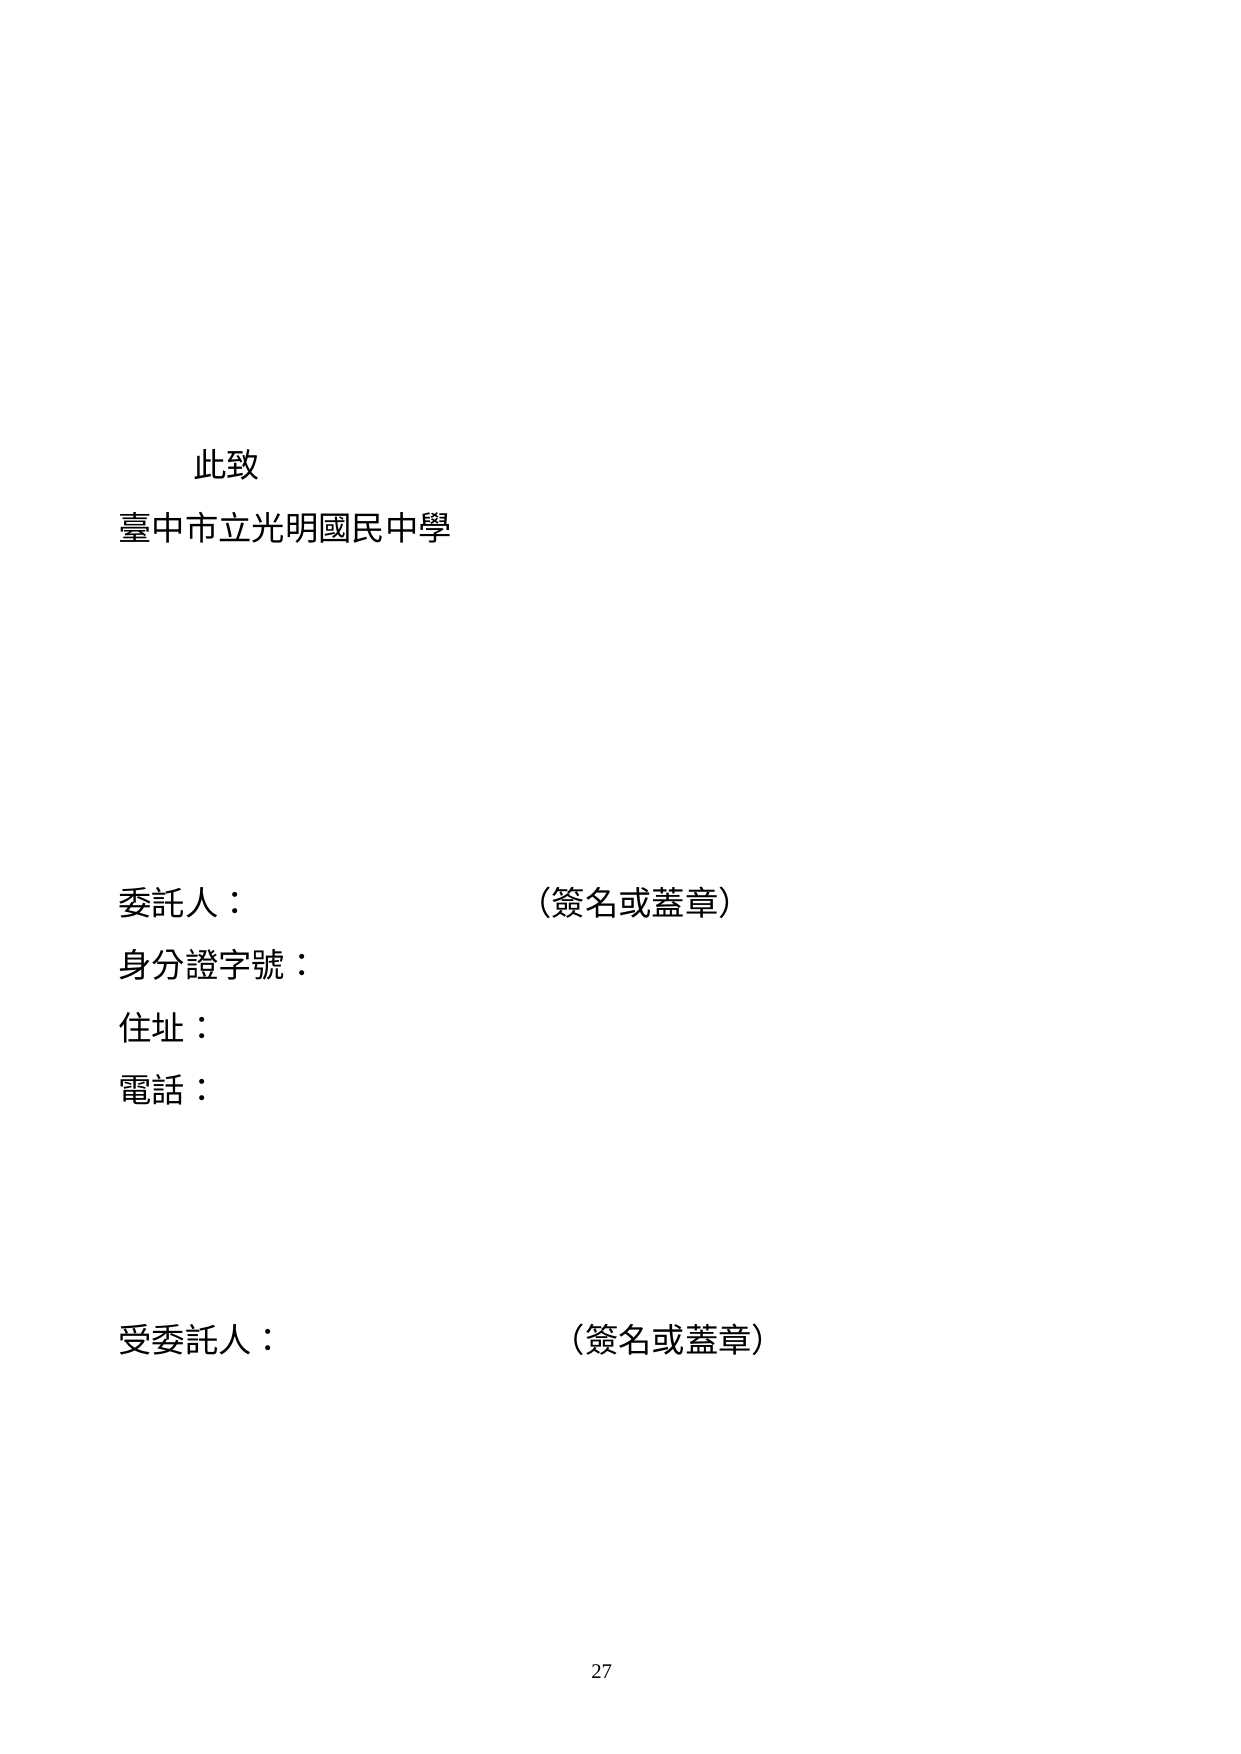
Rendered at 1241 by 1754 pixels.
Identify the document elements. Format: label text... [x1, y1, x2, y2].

text 臺中市立光明國民中學 [118, 484, 1122, 547]
text 受委託人： （簽名或蓋章） [118, 1297, 1122, 1359]
text 住址： [118, 984, 1122, 1047]
text 電話： [118, 1047, 1122, 1109]
text 委託人： （簽名或蓋章） [118, 859, 1122, 922]
text 身分證字號： [118, 922, 1122, 984]
text 此致 [118, 422, 1122, 484]
